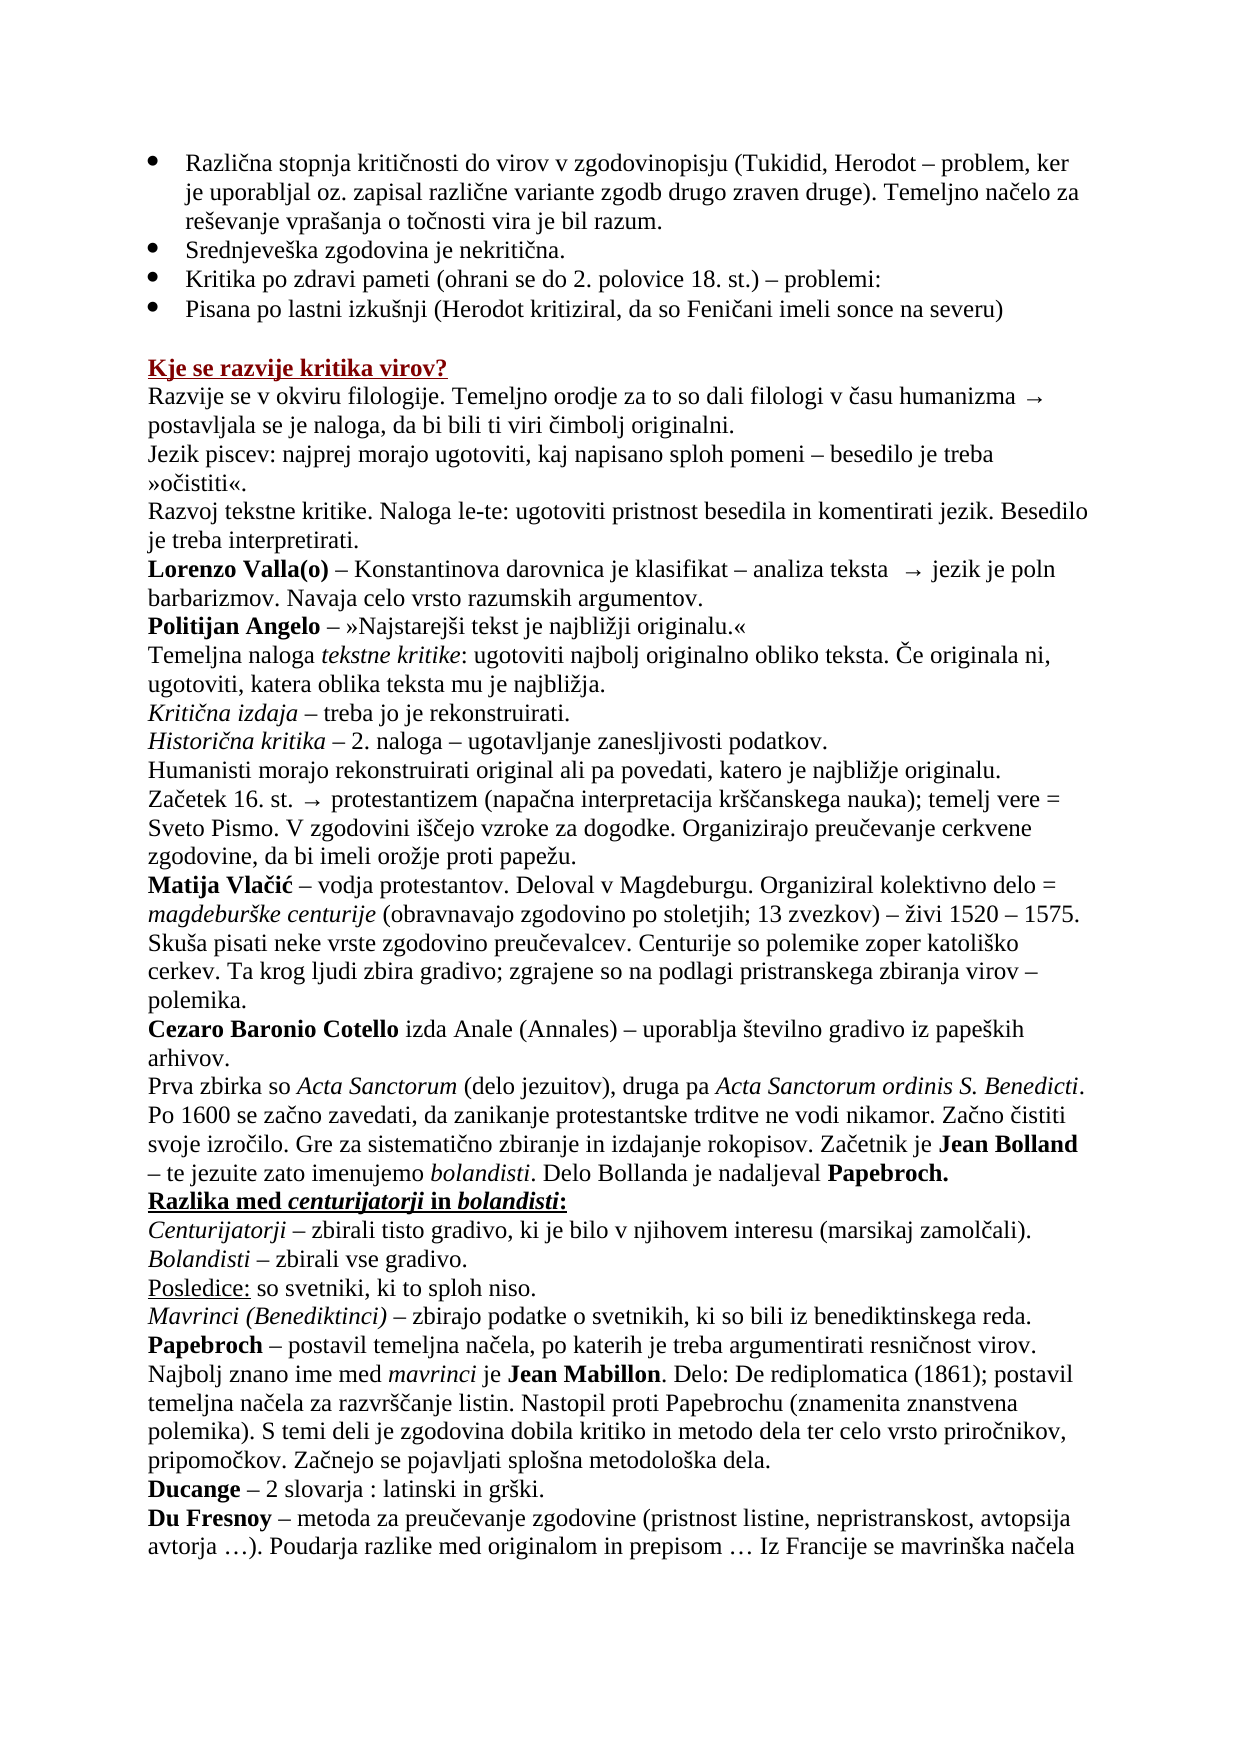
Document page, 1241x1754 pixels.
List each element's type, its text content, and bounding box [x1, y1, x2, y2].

text Centurijatorji – zbirali tisto gradivo, ki je bilo v njihovem interesu (marsikaj zamolčali). [148, 1215, 1093, 1244]
text Jezik piscev: najprej morajo ugotoviti, kaj napisano sploh pomeni – besedilo je treba »očistiti«. [148, 439, 1093, 496]
list Kritika po zdravi pameti (ohrani se do 2. polovice 18. st.) – problemi: [148, 264, 1093, 294]
text Humanisti morajo rekonstruirati original ali pa povedati, katero je najbližje originalu. [148, 755, 1093, 784]
text Bolandisti – zbirali vse gradivo. [148, 1244, 1093, 1273]
text Politijan Angelo – »Najstarejši tekst je najbližji originalu.« [148, 611, 1093, 640]
text Historična kritika – 2. naloga – ugotavljanje zanesljivosti podatkov. [148, 726, 1093, 755]
text Temeljna naloga tekstne kritike: ugotoviti najbolj originalno obliko teksta. Če originala ni, ugotoviti, katera oblika teksta mu je najbližja. [148, 640, 1093, 698]
list Pisana po lastni izkušnji (Herodot kritiziral, da so Feničani imeli sonce na severu) [148, 294, 1093, 324]
text Začetek 16. st. → protestantizem (napačna interpretacija krščanskega nauka); temelj vere = Sveto Pismo. V zgodovini iščejo vzroke za dogodke. Organizirajo preučevanje cerkvene zgodovine, da bi imeli orožje proti papežu. [148, 784, 1093, 870]
text Cezaro Baronio Cotello izda Anale (Annales) – uporablja številno gradivo iz papeških arhivov. [148, 1014, 1093, 1071]
text Kritična izdaja – treba jo je rekonstruirati. [148, 698, 1093, 726]
text Razvoj tekstne kritike. Naloga le-te: ugotoviti pristnost besedila in komentirati jezik. Besedilo je treba interpretirati. [148, 496, 1093, 554]
text Najbolj znano ime med mavrinci je Jean Mabillon. Delo: De rediplomatica (1861); postavil temeljna načela za razvrščanje listin. Nastopil proti Papebrochu (znamenita znanstvena polemika). S temi deli je zgodovina dobila kritiko in metodo dela ter celo vrsto priročnikov, pripomočkov. Začnejo se pojavljati splošna metodološka dela. [148, 1359, 1093, 1474]
text Razvije se v okviru filologije. Temeljno orodje za to so dali filologi v času humanizma → postavljala se je naloga, da bi bili ti viri čimbolj originalni. [148, 381, 1093, 439]
text Ducange – 2 slovarja : latinski in grški. [148, 1474, 1093, 1503]
text Du Fresnoy – metoda za preučevanje zgodovine (pristnost listine, nepristranskost, avtopsija avtorja …). Poudarja razlike med originalom in prepisom … Iz Francije se mavrinška načela [148, 1503, 1093, 1560]
text Prva zbirka so Acta Sanctorum (delo jezuitov), druga pa Acta Sanctorum ordinis S. Benedicti. Po 1600 se začno zavedati, da zanikanje protestantske trditve ne vodi nikamor. Začno čistiti svoje izročilo. Gre za sistematično zbiranje in izdajanje rokopisov. Začetnik je Jean Bolland – te jezuite zato imenujemo bolandisti. Delo Bollanda je nadaljeval Papebroch. [148, 1071, 1093, 1186]
text Lorenzo Valla(o) – Konstantinova darovnica je klasifikat – analiza teksta → jezik je poln barbarizmov. Navaja celo vrsto razumskih argumentov. [148, 554, 1093, 611]
text Papebroch – postavil temeljna načela, po katerih je treba argumentirati resničnost virov. [148, 1330, 1093, 1359]
list Različna stopnja kritičnosti do virov v zgodovinopisju (Tukidid, Herodot – problem, ker je uporabljal oz. zapisal različne variante zgodb drugo zraven druge). Temeljno načelo za reševanje vprašanja o točnosti vira je bil razum. [148, 148, 1093, 235]
text Kje se razvije kritika virov? [148, 353, 1093, 381]
text Matija Vlačić – vodja protestantov. Deloval v Magdeburgu. Organiziral kolektivno delo = magdeburške centurije (obravnavajo zgodovino po stoletjih; 13 zvezkov) – živi 1520 – 1575. Skuša pisati neke vrste zgodovino preučevalcev. Centurije so polemike zoper katoliško cerkev. Ta krog ljudi zbira gradivo; zgrajene so na podlagi pristranskega zbiranja virov – polemika. [148, 870, 1093, 1014]
list Srednjeveška zgodovina je nekritična. [148, 235, 1093, 264]
text Posledice: so svetniki, ki to sploh niso. [148, 1273, 1093, 1301]
text Razlika med centurijatorji in bolandisti: [148, 1186, 1093, 1215]
text Mavrinci (Benediktinci) – zbirajo podatke o svetnikih, ki so bili iz benediktinskega reda. [148, 1301, 1093, 1330]
